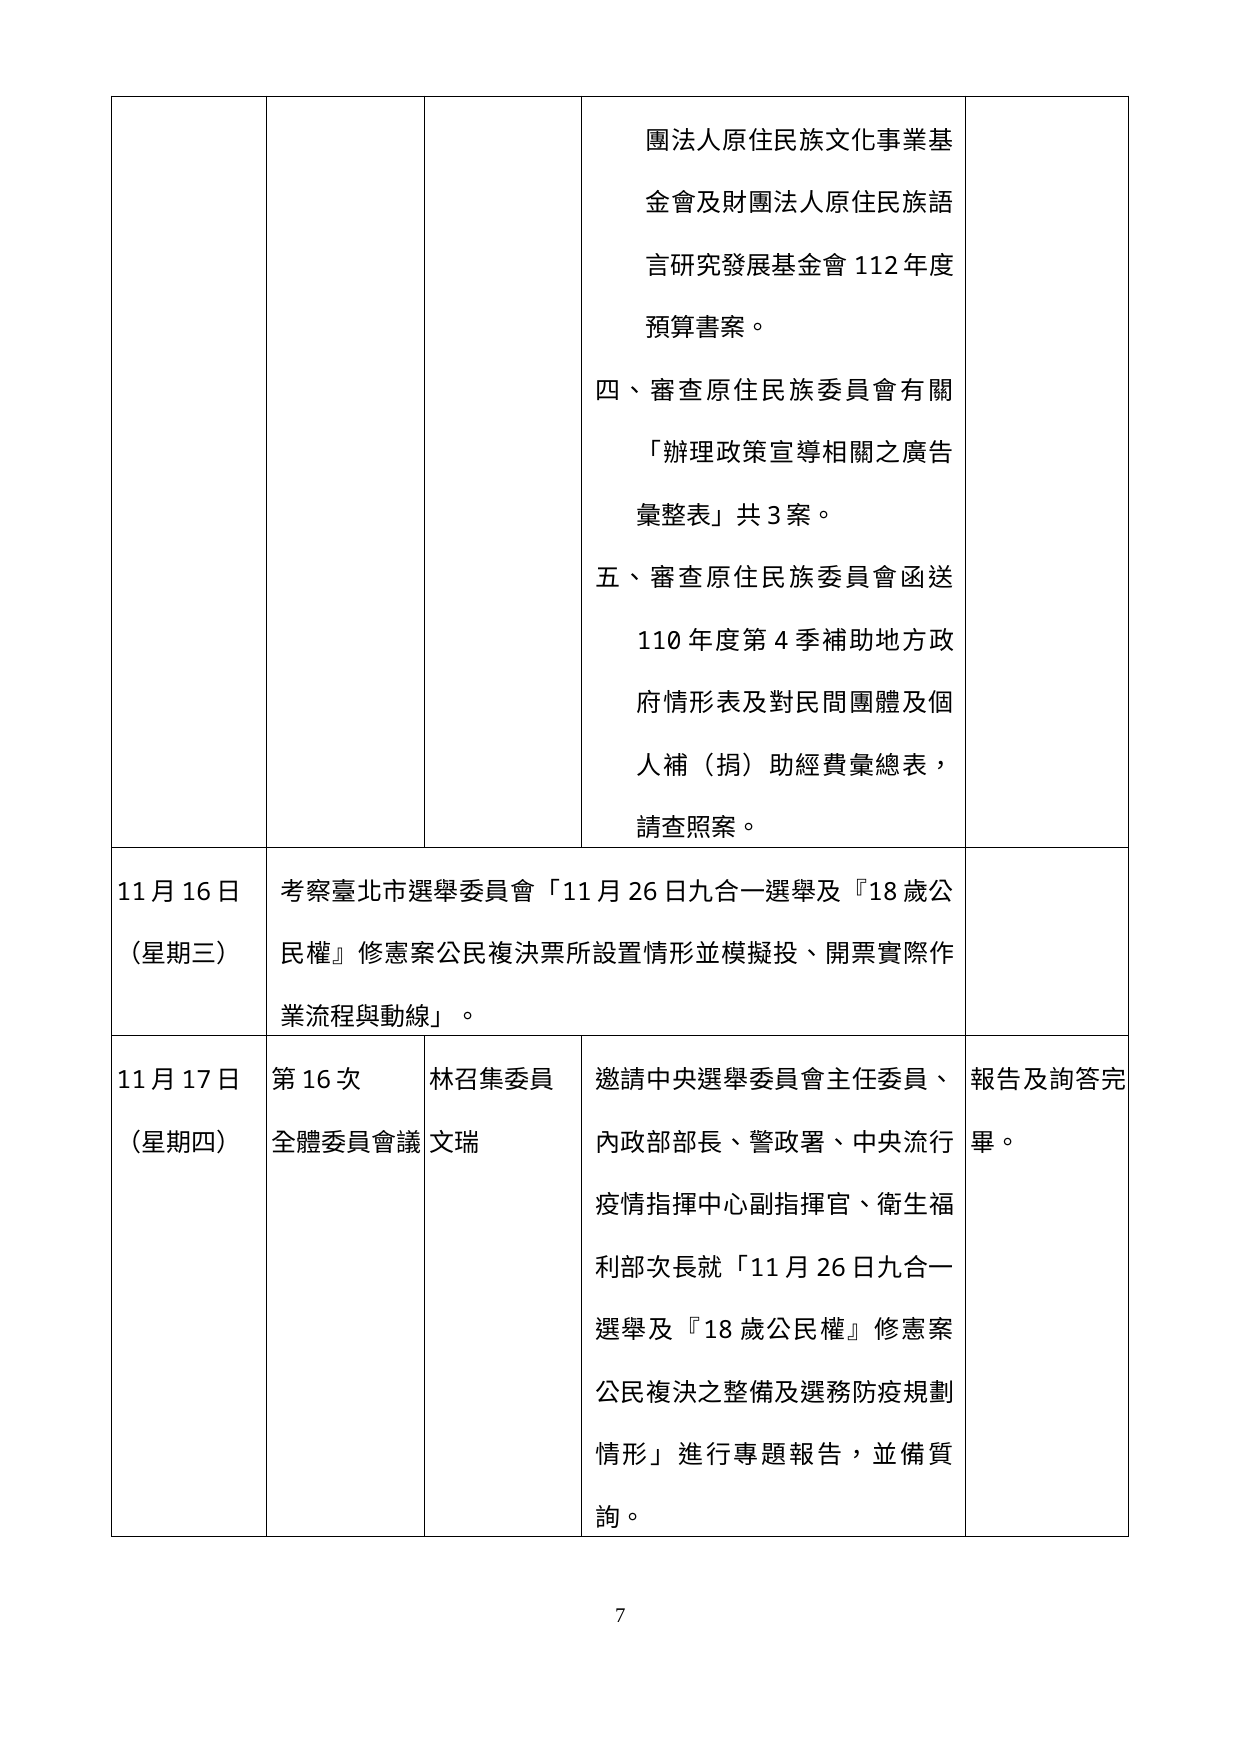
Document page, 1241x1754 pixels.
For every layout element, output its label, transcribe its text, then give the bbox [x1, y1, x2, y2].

table_cell 考察臺北市選舉委員會「11月26日九合一選舉及『18歲公民權』修憲案公民複決票所設置情形並模擬投、開票實際作業流程與動線」。 [267, 848, 965, 1035]
table_cell 林召集委員 文瑞 [425, 1036, 581, 1536]
table_cell 邀請中央選舉委員會主任委員、內政部部長、警政署、中央流行疫情指揮中心副指揮官、衛生福利部次長就「11月26日九合一選舉及『18歲公民權』修憲案公民複決之整備及選務防疫規劃情形」進行專題報告，並備質詢。 [582, 1036, 965, 1536]
table_cell 第16次 全體委員會議 [267, 1036, 424, 1536]
table_cell 團法人原住民族文化事業基金會及財團法人原住民族語言研究發展基金會112年度預算書案。 四、審查原住民族委員會有關「辦理政策宣導相關之廣告彙整表」共3案。 五、審查原住民族委員會函送110年度第4季補助地方政府情形表及對民間團體及個人補（捐）助經費彙總表，請查照案。 [582, 97, 965, 847]
table_cell [966, 97, 1128, 847]
table_cell 11月17日（星期四） [112, 1036, 266, 1536]
table_cell [425, 97, 581, 847]
table_cell 報告及詢答完畢。 [966, 1036, 1128, 1536]
table_cell [112, 97, 266, 847]
table_cell [267, 97, 424, 847]
table_cell 11月16日（星期三） [112, 848, 266, 1035]
table_cell [966, 848, 1128, 1035]
